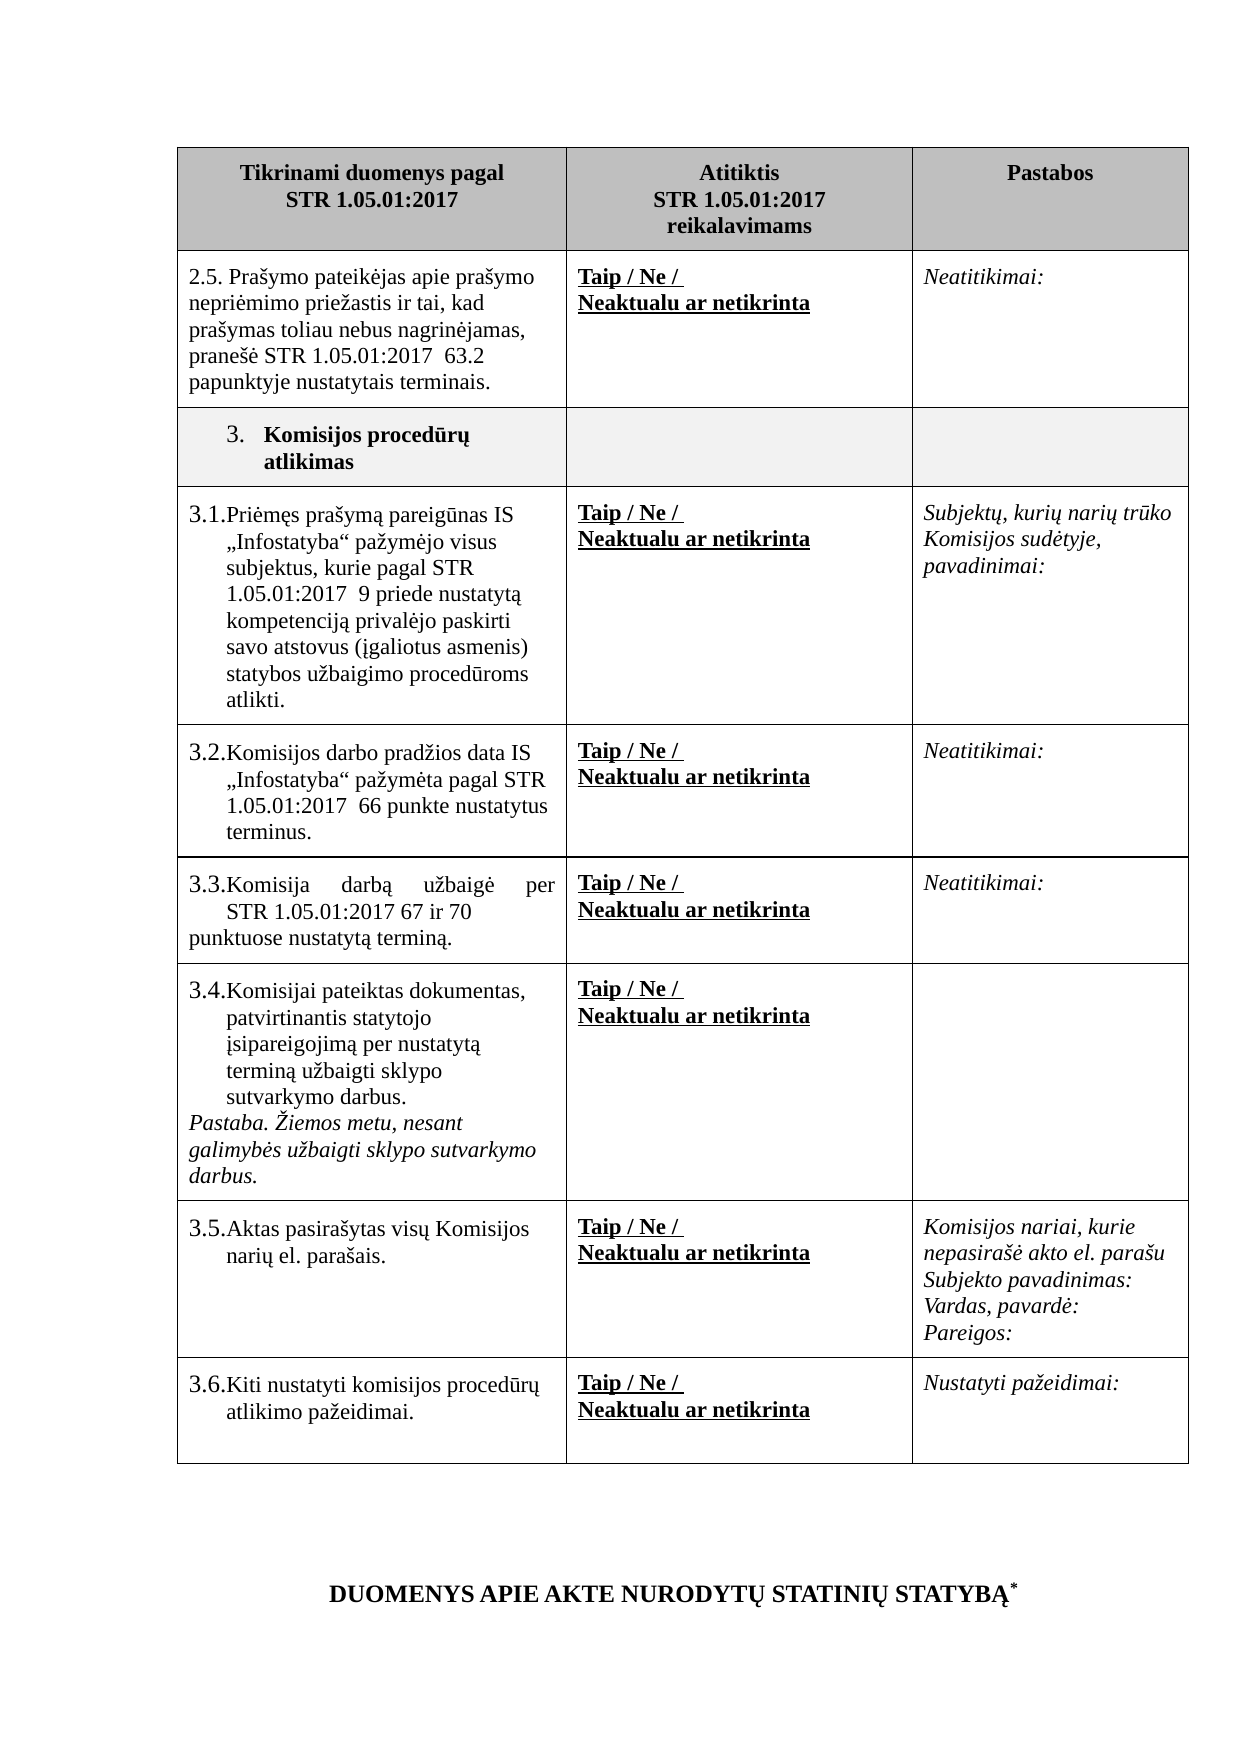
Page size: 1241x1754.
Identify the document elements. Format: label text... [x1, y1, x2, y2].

table_cell Taip / Ne / Neaktualu ar netikrinta [567, 964, 912, 1200]
table_cell Taip / Ne / Neaktualu ar netikrinta [567, 725, 912, 856]
table_cell Subjektų, kurių narių trūko Komisijos sudėtyje, pavadinimai: [913, 487, 1188, 724]
table_cell Kiti nustatyti komisijos procedūrų atlikimo pažeidimai. [178, 1358, 566, 1463]
table_cell [913, 964, 1188, 1200]
table_cell Taip / Ne / Neaktualu ar netikrinta [567, 251, 912, 407]
table_cell Neatitikimai: [913, 251, 1188, 407]
table_cell Taip / Ne / Neaktualu ar netikrinta [567, 487, 912, 724]
table_cell [913, 408, 1188, 486]
table_cell Komisija darbą užbaigė per STR 1.05.01:2017 67 ir 70 punktuose nustatytą terminą. [178, 858, 566, 962]
table_header Atitiktis STR 1.05.01:2017 reikalavimams [567, 148, 912, 250]
table_cell Neatitikimai: [913, 725, 1188, 856]
table_cell [567, 408, 912, 486]
table_cell Priėmęs prašymą pareigūnas IS „Infostatyba“ pažymėjo visus subjektus, kurie pagal STR 1.05.01:2017 9 priede nustatytą kompetenciją privalėjo paskirti savo atstovus (įgaliotus asmenis) statybos užbaigimo procedūroms atlikti. [178, 487, 566, 724]
table_header Tikrinami duomenys pagal STR 1.05.01:2017 [178, 148, 566, 250]
table_cell Taip / Ne / Neaktualu ar netikrinta [567, 1358, 912, 1463]
table_cell Taip / Ne / Neaktualu ar netikrinta [567, 1201, 912, 1357]
table_cell Neatitikimai: [913, 858, 1188, 962]
table_cell Komisijos nariai, kurie nepasirašė akto el. parašu Subjekto pavadinimas: Vardas, pavardė: Pareigos: [913, 1201, 1188, 1357]
table_cell Nustatyti pažeidimai: [913, 1358, 1188, 1463]
table_cell Komisijai pateiktas dokumentas, patvirtinantis statytojo įsipareigojimą per nustatytą terminą užbaigti sklypo sutvarkymo darbus. Pastaba. Žiemos metu, nesant galimybės užbaigti sklypo sutvarkymo darbus. [178, 964, 566, 1200]
table_cell Aktas pasirašytas visų Komisijos narių el. parašais. [178, 1201, 566, 1357]
table_cell Komisijos procedūrų atlikimas [178, 408, 566, 486]
table_cell Komisijos darbo pradžios data IS „Infostatyba“ pažymėta pagal STR 1.05.01:2017 66 punkte nustatytus terminus. [178, 725, 566, 856]
table_cell 2.5. Prašymo pateikėjas apie prašymo nepriėmimo priežastis ir tai, kad prašymas toliau nebus nagrinėjamas, pranešė STR 1.05.01:2017 63.2 papunktyje nustatytais terminais. [178, 251, 566, 407]
table_cell Taip / Ne / Neaktualu ar netikrinta [567, 858, 912, 962]
table_header Pastabos [913, 148, 1188, 250]
text Duomenys apie akte nurodytų statinių statybą* [177, 1579, 1169, 1607]
